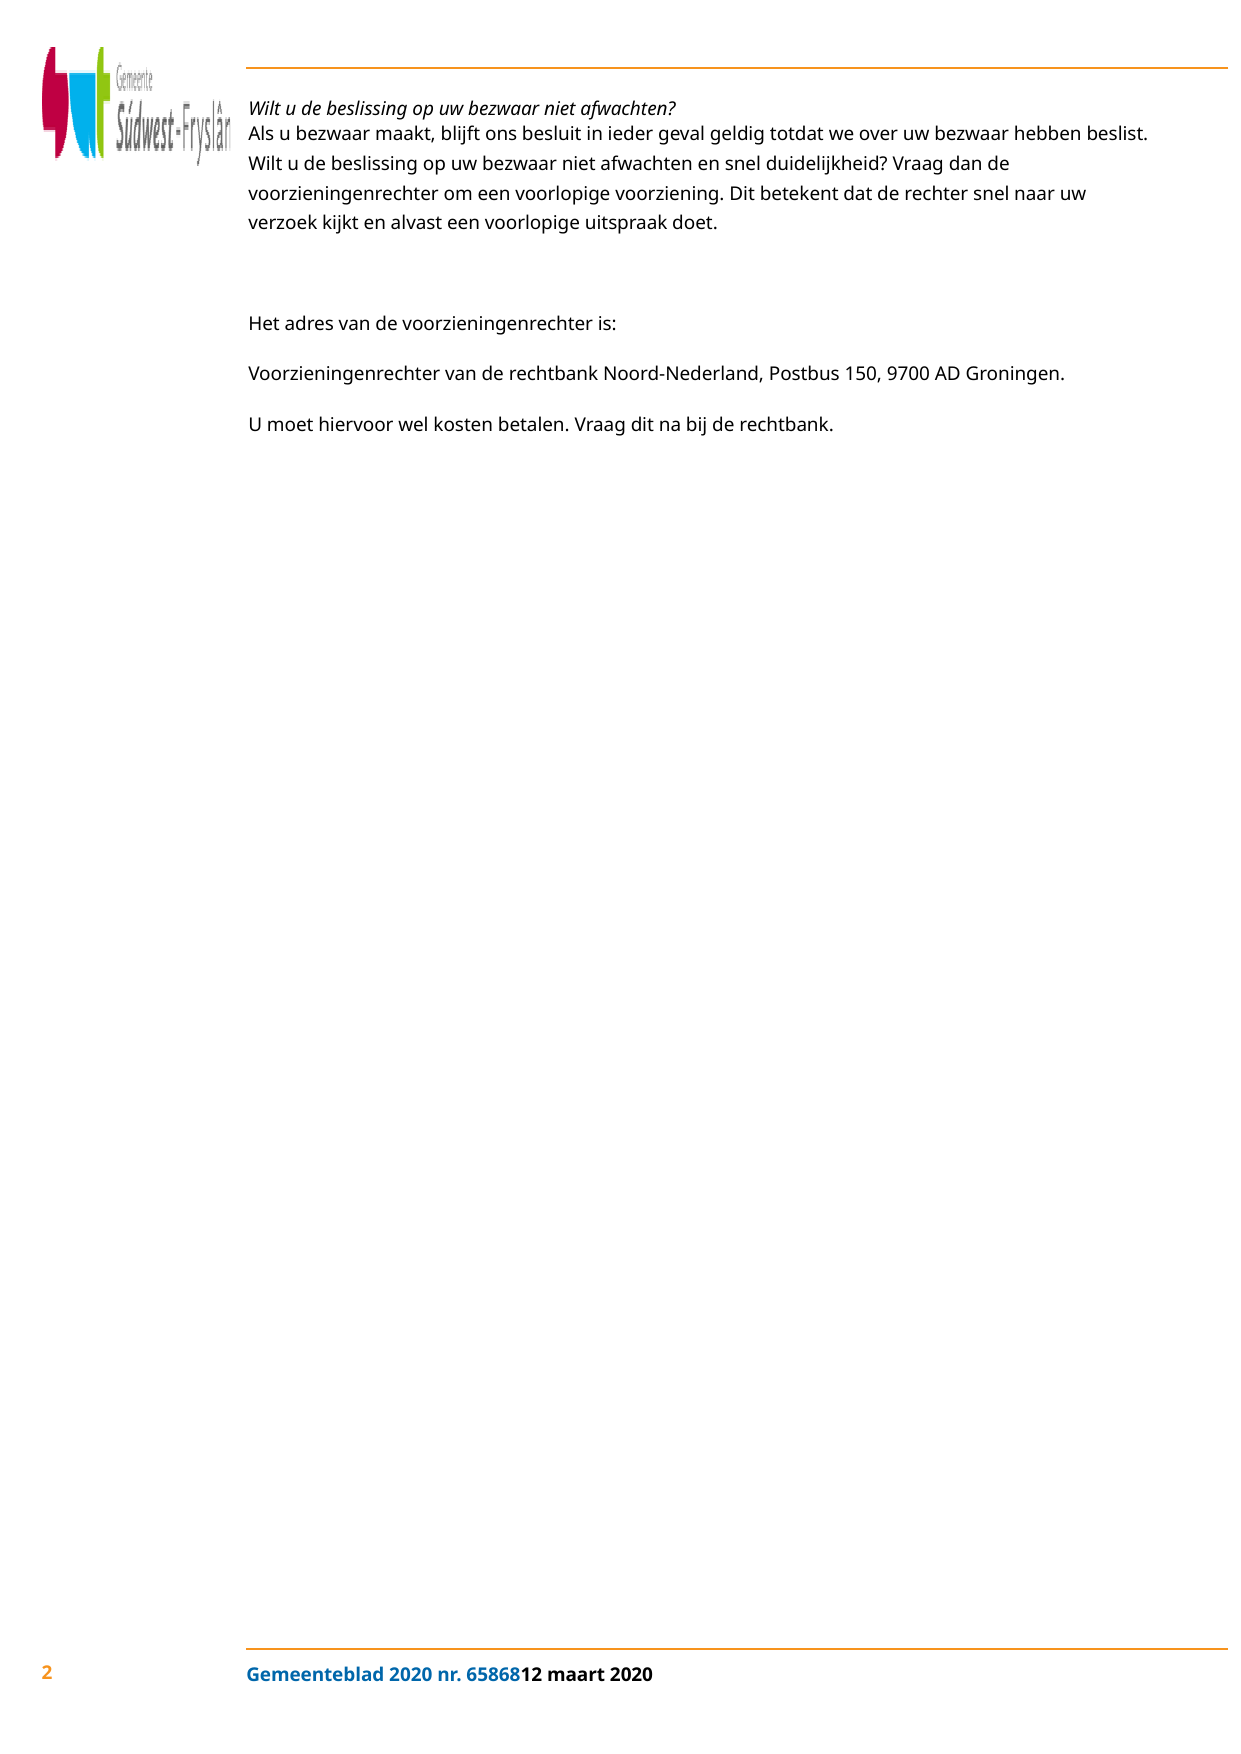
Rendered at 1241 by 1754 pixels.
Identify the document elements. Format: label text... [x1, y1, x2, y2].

text Het adres van de voorzieningenrechter is: [248, 310, 1152, 336]
text Voorzieningenrechter van de rechtbank Noord-Nederland, Postbus 150, 9700 AD Groningen. [248, 361, 1152, 386]
text U moet hiervoor wel kosten betalen. Vraag dit na bij de rechtbank. [248, 411, 1152, 437]
picture [41, 47, 231, 172]
text Als u bezwaar maakt, blijft ons besluit in ieder geval geldig totdat we over uw bezwaar hebben beslist. Wilt u de beslissing op uw bezwaar niet afwachten en snel duidelijkheid? Vraag dan de voorzieningenrechter om een voorlopige voorziening. Dit betekent dat de rechter snel naar uw verzoek kijkt en alvast een voorlopige uitspraak doet. [248, 121, 1152, 235]
text Wilt u de beslissing op uw bezwaar niet afwachten? [248, 95, 1152, 121]
